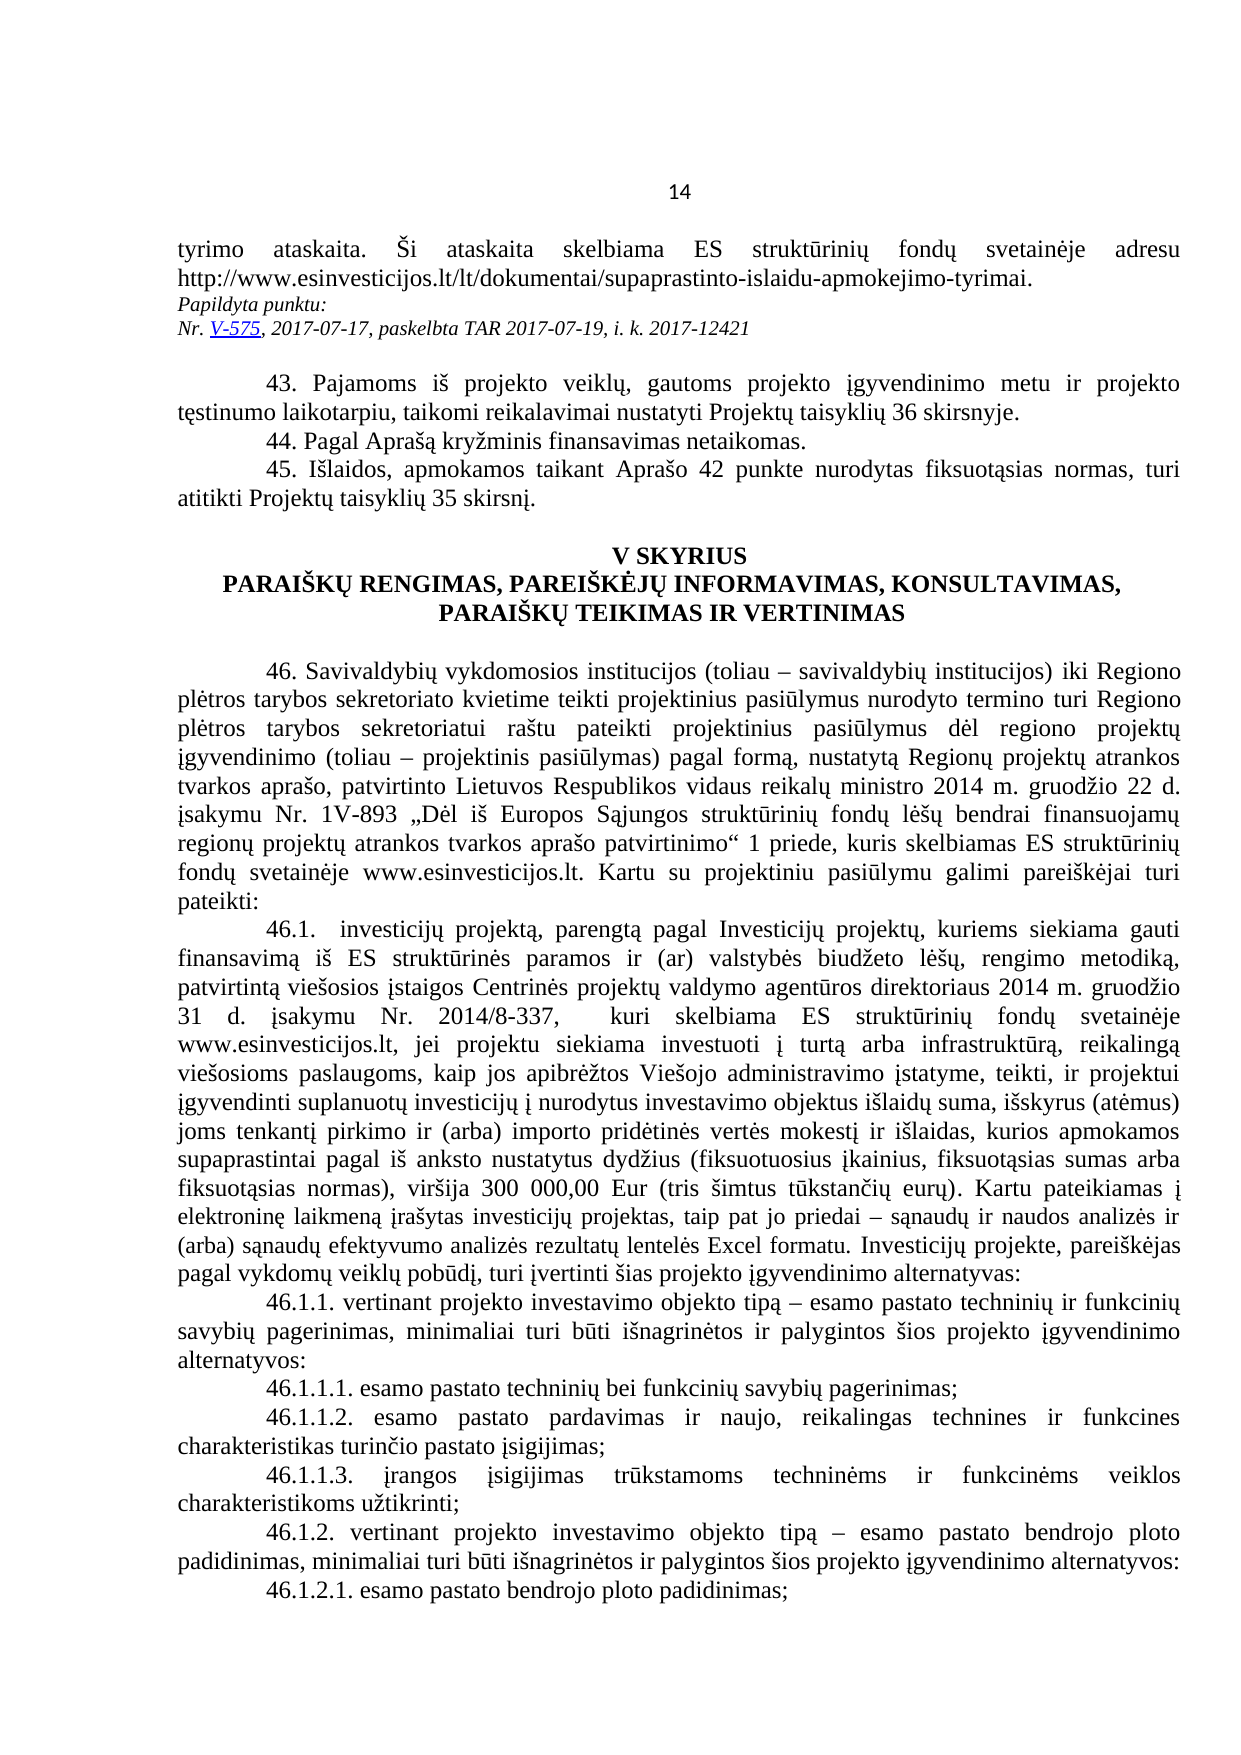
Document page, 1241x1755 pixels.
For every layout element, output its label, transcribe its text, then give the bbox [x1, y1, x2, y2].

text 46.1.1. vertinant projekto investavimo objekto tipą – esamo pastato techninių ir funkcinių savybių pagerinimas, minimaliai turi būti išnagrinėtos ir palygintos šios projekto įgyvendinimo alternatyvos: [177, 1287, 1181, 1373]
text V SKYRIUS [177, 541, 1181, 569]
text 46.1.1.3. įrangos įsigijimas trūkstamoms techninėms ir funkcinėms veiklos charakteristikoms užtikrinti; [177, 1460, 1181, 1517]
text 45. Išlaidos, apmokamos taikant Aprašo 42 punkte nurodytas fiksuotąsias normas, turi atitikti Projektų taisyklių 35 skirsnį. [177, 454, 1181, 512]
text 46.1.1.1. esamo pastato techninių bei funkcinių savybių pagerinimas; [177, 1373, 1181, 1402]
text 46.1.2.1. esamo pastato bendrojo ploto padidinimas; [177, 1575, 1181, 1603]
text 44. Pagal Aprašą kryžminis finansavimas netaikomas. [177, 426, 1181, 454]
text Nr. V-575, 2017-07-17, paskelbta TAR 2017-07-19, i. k. 2017-12421 [177, 316, 1181, 339]
text 43. Pajamoms iš projekto veiklų, gautoms projekto įgyvendinimo metu ir projekto tęstinumo laikotarpiu, taikomi reikalavimai nustatyti Projektų taisyklių 36 skirsnyje. [177, 368, 1181, 426]
text 46.1.2. vertinant projekto investavimo objekto tipą – esamo pastato bendrojo ploto padidinimas, minimaliai turi būti išnagrinėtos ir palygintos šios projekto įgyvendinimo alternatyvos: [177, 1517, 1181, 1575]
text 46.1.1.2. esamo pastato pardavimas ir naujo, reikalingas technines ir funkcines charakteristikas turinčio pastato įsigijimas; [177, 1402, 1181, 1460]
text PARAIŠKŲ RENGIMAS, PAREIŠKĖJŲ INFORMAVIMAS, KONSULTAVIMAS, PARAIŠKŲ TEIKIMAS IR VERTINIMAS [177, 569, 1167, 627]
text Papildyta punktu: [177, 291, 1181, 316]
text 46. Savivaldybių vykdomosios institucijos (toliau – savivaldybių institucijos) iki Regiono plėtros tarybos sekretoriato kvietime teikti projektinius pasiūlymus nurodyto termino turi Regiono plėtros tarybos sekretoriatui raštu pateikti projektinius pasiūlymus dėl regiono projektų įgyvendinimo (toliau – projektinis pasiūlymas) pagal formą, nustatytą Regionų projektų atrankos tvarkos aprašo, patvirtinto Lietuvos Respublikos vidaus reikalų ministro 2014 m. gruodžio 22 d. įsakymu Nr. 1V-893 „Dėl iš Europos Sąjungos struktūrinių fondų lėšų bendrai finansuojamų regionų projektų atrankos tvarkos aprašo patvirtinimo“ 1 priede, kuris skelbiamas ES struktūrinių fondų svetainėje www.esinvesticijos.lt. Kartu su projektiniu pasiūlymu galimi pareiškėjai turi pateikti: [177, 656, 1181, 914]
text tyrimo ataskaita. Ši ataskaita skelbiama ES struktūrinių fondų svetainėje adresu http://www.esinvesticijos.lt/lt/dokumentai/supaprastinto-islaidu-apmokejimo-tyrimai. [177, 234, 1181, 291]
text 46.1. investicijų projektą, parengtą pagal Investicijų projektų, kuriems siekiama gauti finansavimą iš ES struktūrinės paramos ir (ar) valstybės biudžeto lėšų, rengimo metodiką, patvirtintą viešosios įstaigos Centrinės projektų valdymo agentūros direktoriaus 2014 m. gruodžio 31 d. įsakymu Nr. 2014/8-337, kuri skelbiama ES struktūrinių fondų svetainėje www.esinvesticijos.lt, jei projektu siekiama investuoti į turtą arba infrastruktūrą, reikalingą viešosioms paslaugoms, kaip jos apibrėžtos Viešojo administravimo įstatyme, teikti, ir projektui įgyvendinti suplanuotų investicijų į nurodytus investavimo objektus išlaidų suma, išskyrus (atėmus) joms tenkantį pirkimo ir (arba) importo pridėtinės vertės mokestį ir išlaidas, kurios apmokamos supaprastintai pagal iš anksto nustatytus dydžius (fiksuotuosius įkainius, fiksuotąsias sumas arba fiksuotąsias normas), viršija 300 000,00 Eur (tris šimtus tūkstančių eurų). Kartu pateikiamas į elektroninę laikmeną įrašytas investicijų projektas, taip pat jo priedai – sąnaudų ir naudos analizės ir (arba) sąnaudų efektyvumo analizės rezultatų lentelės Excel formatu. Investicijų projekte, pareiškėjas pagal vykdomų veiklų pobūdį, turi įvertinti šias projekto įgyvendinimo alternatyvas: [177, 914, 1181, 1287]
